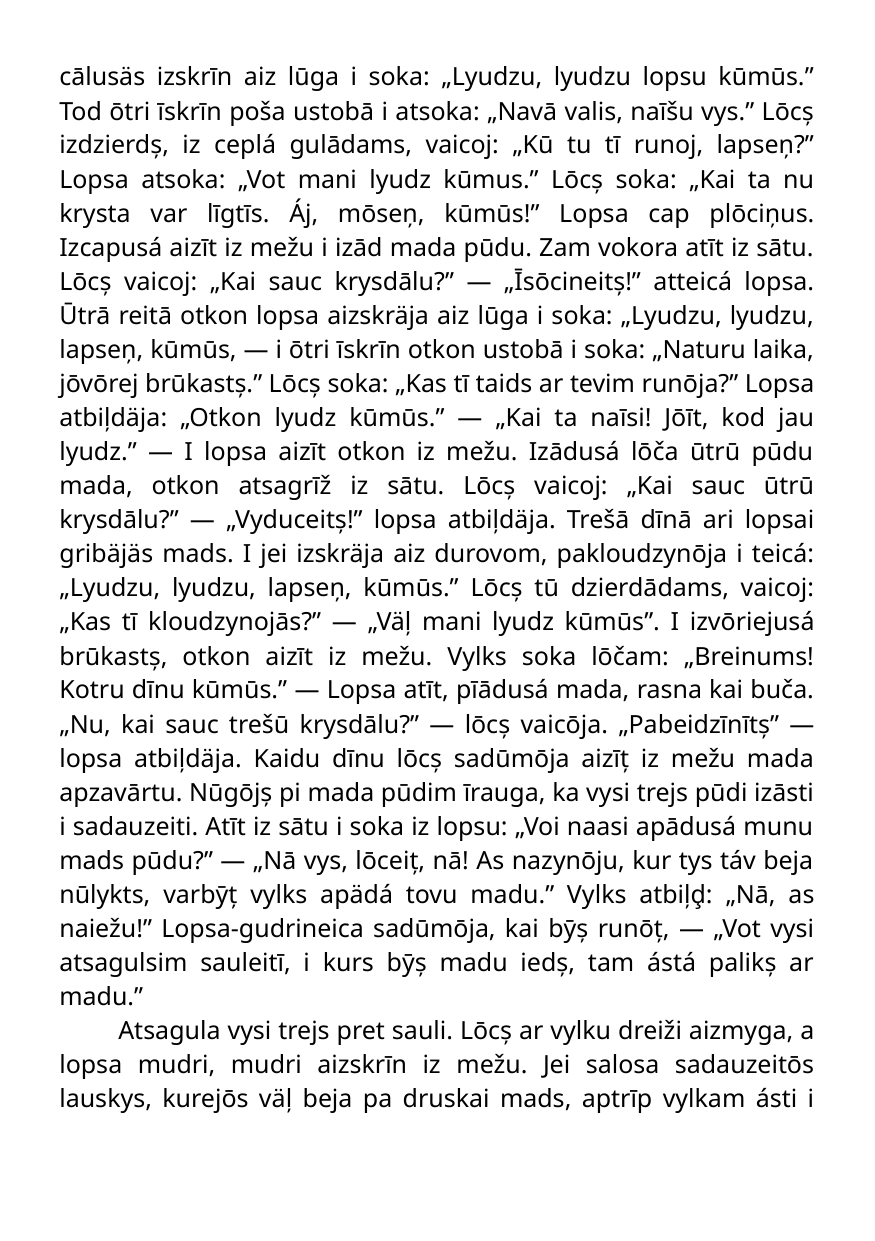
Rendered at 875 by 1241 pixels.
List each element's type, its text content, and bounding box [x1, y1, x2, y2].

text cālusäs izskrīn aiz lūga i soka: „Lyudzu, lyudzu lopsu kūmūs.” Tod ōtri īskrīn poša ustobā i atsoka: „Navā valis, naīšu vys.” Lōcș izdzierdș, iz ceplá gulādams, vaicoj: „Kū tu tī runoj, lapseņ?” Lopsa atsoka: „Vot mani lyudz kūmus.” Lōcș soka: „Kai ta nu krysta var līgtīs. Áj, mōseņ, kūmūs!” Lopsa cap plōciņus. Izcapusá aizīt iz mežu i izād mada pūdu. Zam vokora atīt iz sātu. Lōcș vaicoj: „Kai sauc krysdālu?” — „Īsōcineitș!” atteicá lopsa. Ūtrā reitā otkon lopsa aizskräja aiz lūga i soka: „Lyudzu, lyudzu, lapseņ, kūmūs, — i ōtri īskrīn otkon ustobā i soka: „Naturu laika, jōvōrej brūkastș.” Lōcș soka: „Kas tī taids ar tevim runōja?” Lopsa atbiļdäja: „Otkon lyudz kūmūs.” — „Kai ta naīsi! Jōīt, kod jau lyudz.” — I lopsa aizīt otkon iz mežu. Izādusá lōča ūtrū pūdu mada, otkon atsagrīž iz sātu. Lōcș vaicoj: „Kai sauc ūtrū krysdālu?” — „Vyduceitș!” lopsa atbiļdäja. Trešā dīnā ari lopsai gribäjäs mads. I jei izskräja aiz durovom, pakloudzynōja i teicá: „Lyudzu, lyudzu, lapseņ, kūmūs.” Lōcș tū dzierdādams, vaicoj: „Kas tī kloudzynojās?” — „Väļ mani lyudz kūmūs”. I izvōriejusá brūkastș, otkon aizīt iz mežu. Vylks soka lōčam: „Breinums! Kotru dīnu kūmūs.” — Lopsa atīt, pīādusá mada, rasna kai buča. „Nu, kai sauc trešū krysdālu?” — lōcș vaicōja. „Pabeidzīnītș” — lopsa atbiļdäja. Kaidu dīnu lōcș sadūmōja aizīț iz mežu mada apzavārtu. Nūgōjș pi mada pūdim īrauga, ka vysi trejs pūdi izāsti i sadauzeiti. Atīt iz sātu i soka iz lopsu: „Voi naasi apādusá munu mads pūdu?” — „Nā vys, lōceiț, nā! As nazynōju, kur tys táv beja nūlykts, varbȳț vylks apädá tovu madu.” Vylks atbiļḑ: „Nā, as naiežu!” Lopsa-gudrineica sadūmōja, kai bȳș runōț, — „Vot vysi atsagulsim sauleitī, i kurs bȳș madu iedș, tam ástá palikș ar madu.” [59, 59, 815, 1013]
text Atsagula vysi trejs pret sauli. Lōcș ar vylku dreiži aizmyga, a lopsa mudri, mudri aizskrīn iz mežu. Jei salosa sadauzeitōs lauskys, kurejōs väļ beja pa druskai mads, aptrīp vylkam ásti i [59, 1013, 815, 1115]
